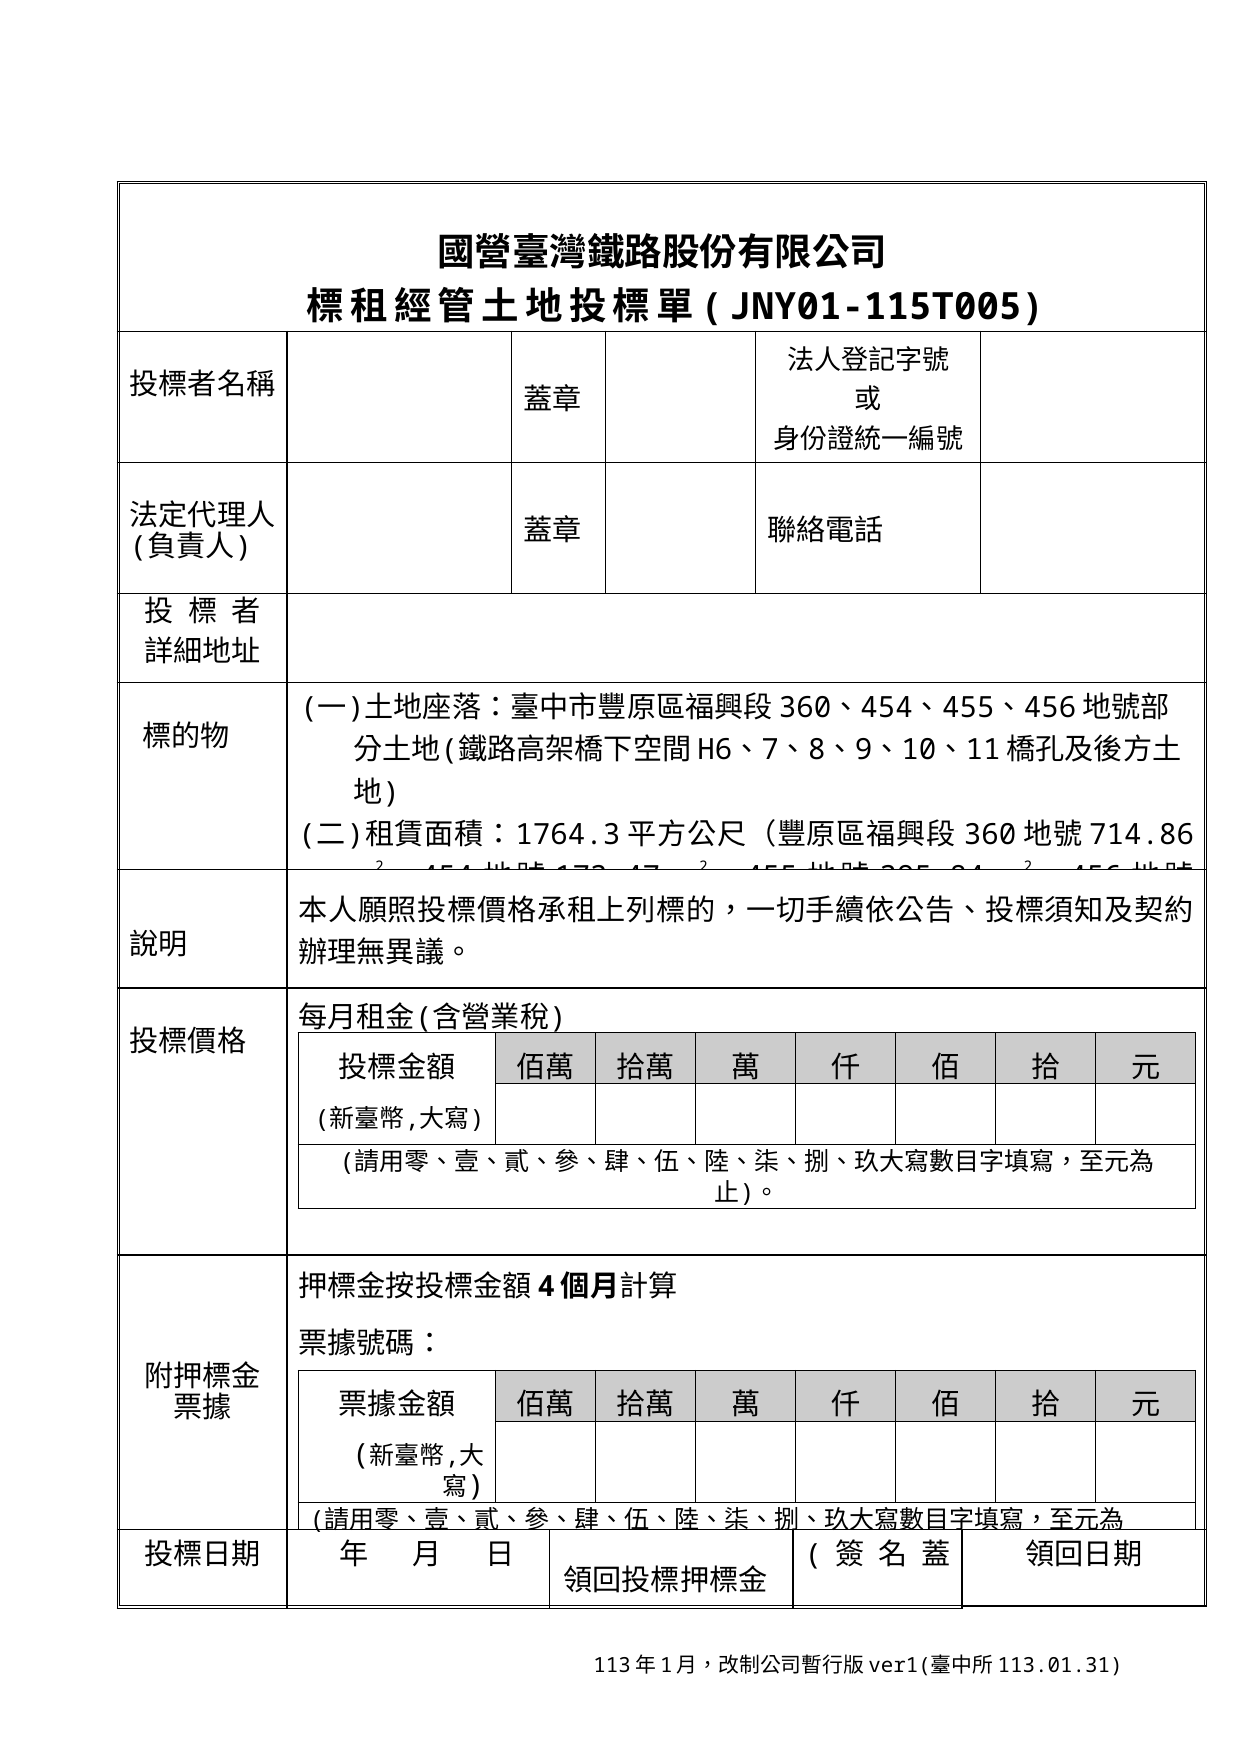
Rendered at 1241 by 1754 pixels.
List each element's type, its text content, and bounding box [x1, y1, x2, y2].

table_header 票據金額 (新臺幣,大寫) [299, 1371, 495, 1502]
table_cell 領回日期 [963, 1530, 1204, 1605]
table_cell [288, 332, 511, 462]
table_cell [1096, 1422, 1195, 1502]
table_cell [496, 1422, 595, 1502]
table_cell (請用零、壹、貳、參、肆、伍、陸、柒、捌、玖大寫數目字填寫，至元為止)。 [299, 1145, 1195, 1208]
table_cell 標的物 [120, 683, 286, 869]
table_cell [606, 332, 755, 462]
table_cell (請用零、壹、貳、參、肆、伍、陸、柒、捌、玖大寫數目字填寫，至元為止)。 [299, 1503, 1195, 1529]
table_cell [896, 1084, 995, 1144]
table_cell 聯絡電話 [756, 463, 980, 593]
table_header 仟 [796, 1033, 895, 1083]
table_cell 本人願照投標價格承租上列標的，一切手續依公告、投標須知及契約辦理無異議。 [288, 870, 1204, 987]
table_cell 說明 [120, 870, 286, 987]
table_cell 蓋章 [512, 463, 605, 593]
table_header 佰萬 [496, 1033, 595, 1083]
table_header 仟 [796, 1371, 895, 1421]
table_header 萬 [696, 1371, 795, 1421]
table_header 國營臺灣鐵路股份有限公司 標租經管土地投標單(JNY01-115T005) [120, 184, 1204, 331]
table_header 萬 [696, 1033, 795, 1083]
table_cell [796, 1084, 895, 1144]
table_cell [288, 463, 511, 593]
table_cell 投標日期 [120, 1530, 286, 1605]
table_header 佰萬 [496, 1371, 595, 1421]
table_header 元 [1096, 1033, 1195, 1083]
table_cell [496, 1084, 595, 1144]
table_cell 每月租金(含營業稅) [288, 989, 1204, 1254]
table_cell (一)土地座落：臺中市豐原區福興段360、454、455、456地號部分土地(鐵路高架橋下空間H6、7、8、9、10、11橋孔及後方土地) (二)租賃面積：1764.3平方公尺（豐原區福興段360地號714.86 m2、454地號173.47 m2、455地號395.84 m2、456地號480.13 m2） (三)土地使用分區：鐵路用地。 [288, 683, 1204, 869]
table_header 投標金額 (新臺幣,大寫) [299, 1033, 495, 1144]
table_header 拾萬 [596, 1033, 695, 1083]
table_cell 投標價格 [120, 989, 286, 1254]
table_cell [981, 332, 1204, 462]
table_cell 附押標金 票據 [120, 1256, 286, 1529]
table_header 元 [1096, 1371, 1195, 1421]
table_header 拾 [996, 1371, 1095, 1421]
table_cell [696, 1422, 795, 1502]
table_cell [996, 1422, 1095, 1502]
table_cell [1096, 1084, 1195, 1144]
table_cell 法定代理人(負責人) 姓名 [120, 463, 286, 593]
table_cell 蓋章 [512, 332, 605, 462]
table_cell 年 月 日 [288, 1530, 549, 1605]
table_cell (簽名蓋 [794, 1530, 961, 1605]
table_cell [606, 463, 755, 593]
table_cell [996, 1084, 1095, 1144]
table_cell 法人登記字號 或 身份證統一編號 [756, 332, 980, 462]
table_header 佰 [896, 1371, 995, 1421]
table_cell [288, 594, 1204, 682]
table_cell [796, 1422, 895, 1502]
table_cell [596, 1084, 695, 1144]
table_cell [896, 1422, 995, 1502]
table_cell 投標者名稱 [120, 332, 286, 462]
table_cell 領回投標押標金 [550, 1530, 792, 1605]
table_cell 投 標 者 詳細地址 [120, 594, 286, 682]
table_header 佰 [896, 1033, 995, 1083]
table_cell [981, 463, 1204, 593]
table_header 拾萬 [596, 1371, 695, 1421]
table_cell [596, 1422, 695, 1502]
table_cell [696, 1084, 795, 1144]
table_header 拾 [996, 1033, 1095, 1083]
table_cell 押標金按投標金額4個月計算 票據號碼： [288, 1256, 1204, 1529]
